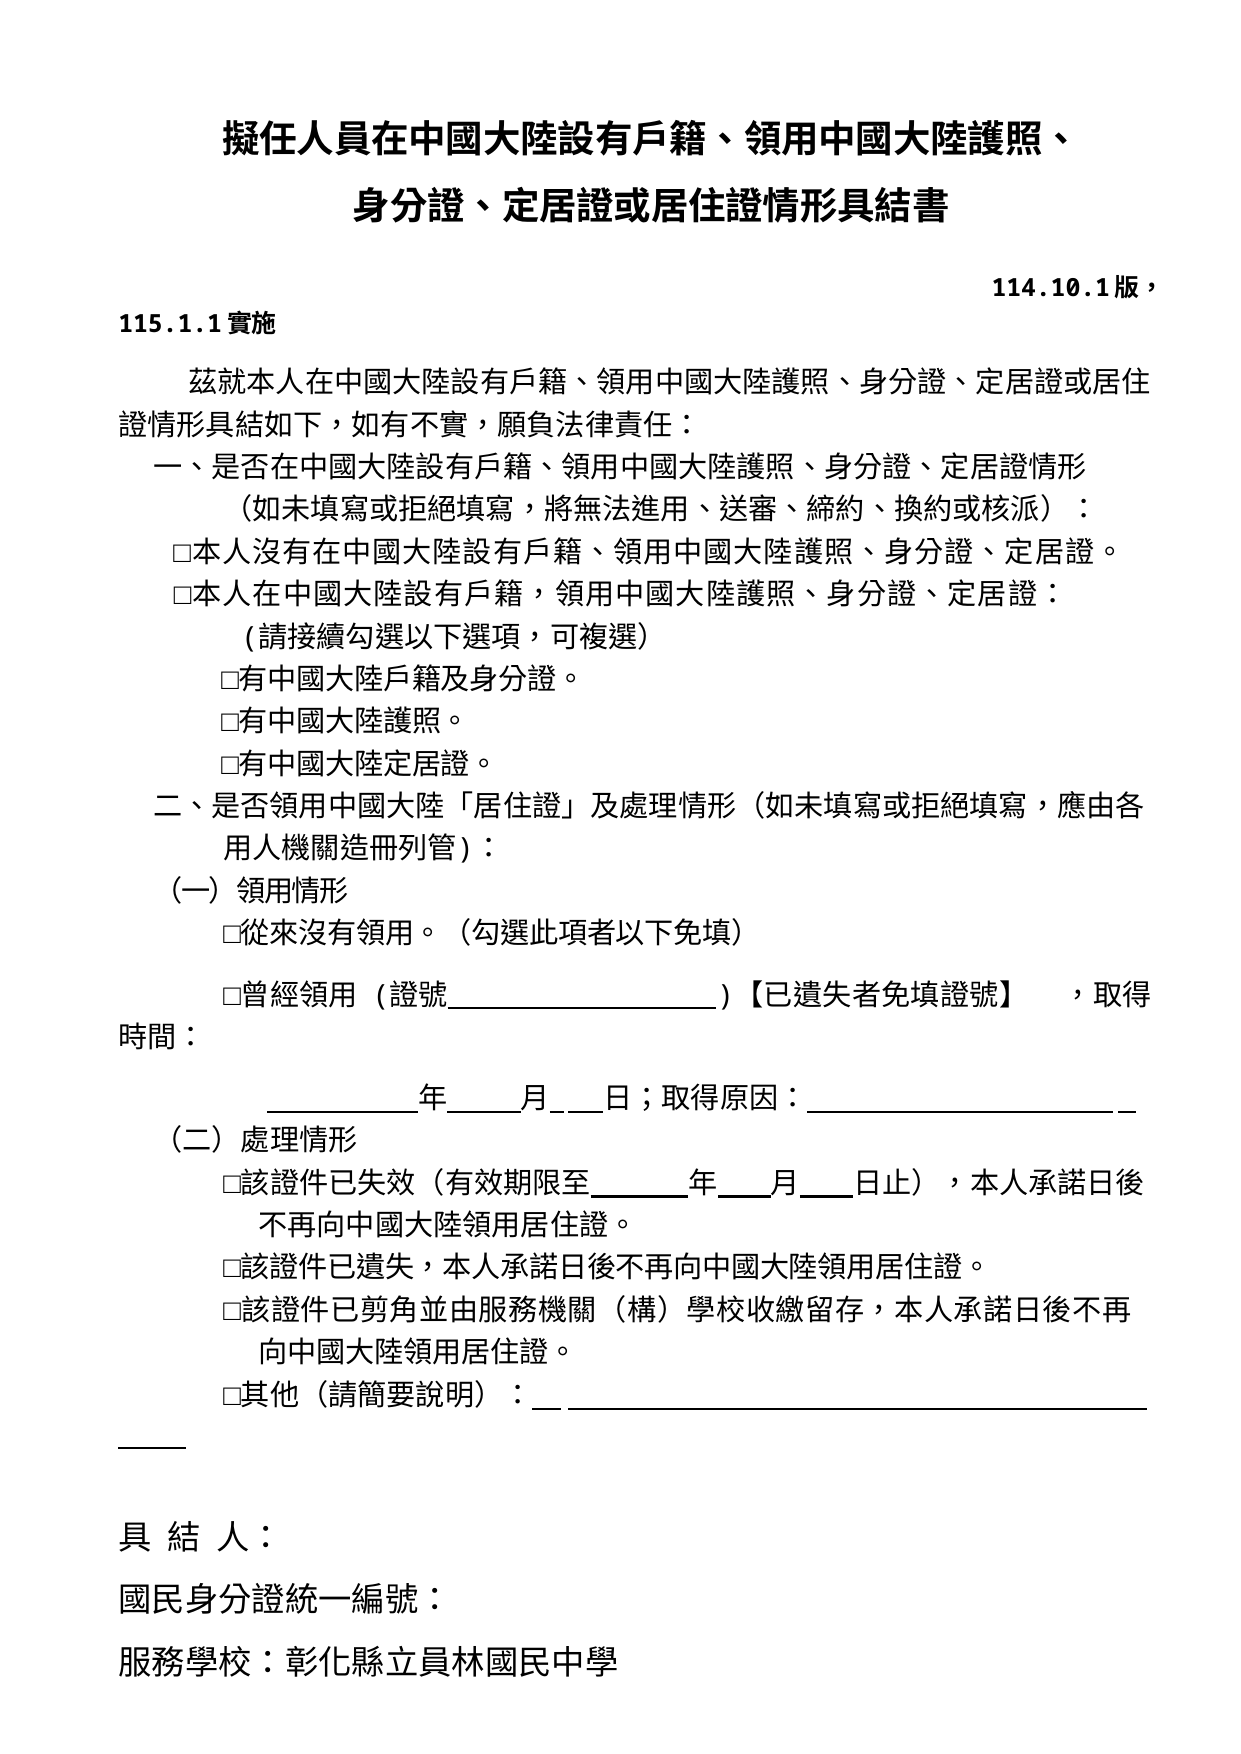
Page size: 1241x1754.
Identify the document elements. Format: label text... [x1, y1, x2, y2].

text （一）領用情形 [118, 867, 1152, 910]
text 用人機關造冊列管)： [118, 825, 1152, 867]
text 擬任人員在中國大陸設有戶籍、領用中國大陸護照、 [118, 94, 1184, 157]
text 年 月 日；取得原因： [118, 1074, 1152, 1117]
text 茲就本人在中國大陸設有戶籍、領用中國大陸護照、身分證、定居證或居住 [118, 359, 1152, 401]
text (請接續勾選以下選項，可複選） [118, 613, 1152, 656]
text □曾經領用 (證號 )【已遺失者免填證號】 ，取得時間： [118, 971, 1152, 1056]
text 服務學校：彰化縣立員林國民中學 [118, 1618, 1152, 1681]
text □有中國大陸定居證。 [118, 740, 1152, 783]
text □本人沒有在中國大陸設有戶籍、領用中國大陸護照、身分證、定居證。 [118, 528, 1152, 571]
text 具 結 人： [118, 1493, 1152, 1556]
text 國民身分證統一編號： [118, 1556, 1152, 1618]
text □從來沒有領用。（勾選此項者以下免填） [118, 910, 1152, 952]
text 114.10.1版，115.1.1實施 [118, 268, 1152, 340]
text 身分證、定居證或居住證情形具結書 [118, 176, 1184, 230]
text □該證件已遺失，本人承諾日後不再向中國大陸領用居住證。 [118, 1244, 1152, 1286]
text （二）處理情形 [118, 1117, 1152, 1159]
text □該證件已失效（有效期限至 年 月 日止），本人承諾日後 [118, 1159, 1152, 1202]
text 不再向中國大陸領用居住證。 [118, 1202, 1152, 1244]
text □其他（請簡要說明）： [118, 1371, 1152, 1453]
text 向中國大陸領用居住證。 [118, 1329, 1167, 1371]
text 證情形具結如下，如有不實，願負法律責任： [118, 401, 1152, 443]
text □本人在中國大陸設有戶籍，領用中國大陸護照、身分證、定居證： [118, 571, 1152, 613]
text □有中國大陸護照。 [118, 698, 1152, 740]
text 一、是否在中國大陸設有戶籍、領用中國大陸護照、身分證、定居證情形 [118, 443, 1152, 486]
text □該證件已剪角並由服務機關（構）學校收繳留存，本人承諾日後不再 [118, 1286, 1167, 1329]
text （如未填寫或拒絕填寫，將無法進用、送審、締約、換約或核派）： [118, 486, 1152, 528]
text 二、是否領用中國大陸「居住證」及處理情形（如未填寫或拒絕填寫，應由各 [118, 783, 1152, 825]
text □有中國大陸戶籍及身分證。 [118, 656, 1152, 698]
